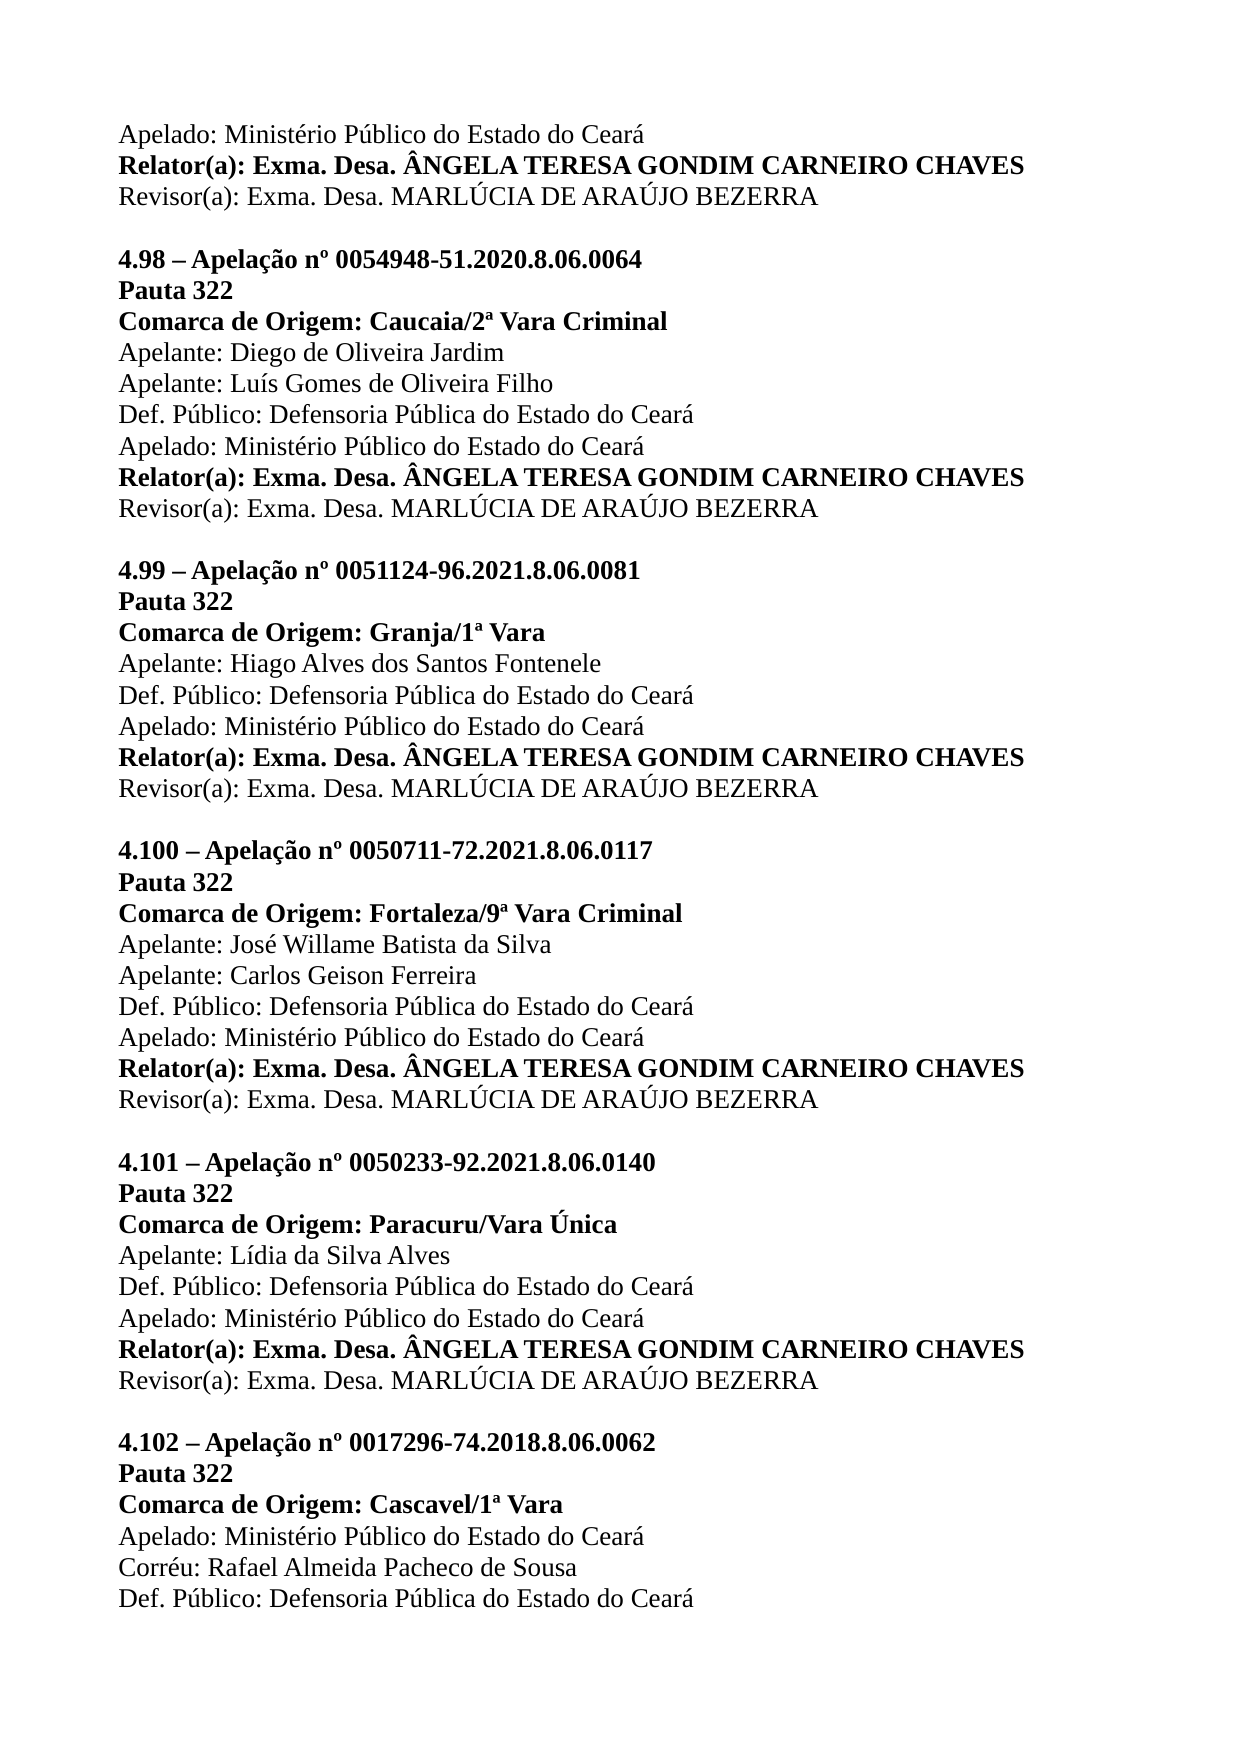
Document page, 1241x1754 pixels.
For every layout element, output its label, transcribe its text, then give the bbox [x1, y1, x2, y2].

text Pauta 322 [118, 1177, 1122, 1208]
text Corréu: Rafael Almeida Pacheco de Sousa [118, 1551, 1122, 1582]
text Def. Público: Defensoria Pública do Estado do Ceará [118, 990, 1122, 1021]
text Revisor(a): Exma. Desa. MARLÚCIA DE ARAÚJO BEZERRA [118, 772, 1122, 803]
text Pauta 322 [118, 585, 1122, 616]
text Comarca de Origem: Caucaia/2ª Vara Criminal [118, 305, 1122, 336]
text Def. Público: Defensoria Pública do Estado do Ceará [118, 679, 1122, 710]
text Relator(a): Exma. Desa. ÂNGELA TERESA GONDIM CARNEIRO CHAVES [118, 1052, 1122, 1084]
text Comarca de Origem: Fortaleza/9ª Vara Criminal [118, 897, 1122, 928]
text Apelado: Ministério Público do Estado do Ceará [118, 1302, 1122, 1333]
text Pauta 322 [118, 866, 1122, 897]
text Apelado: Ministério Público do Estado do Ceará [118, 710, 1122, 741]
text Apelante: Lídia da Silva Alves [118, 1239, 1122, 1271]
text Def. Público: Defensoria Pública do Estado do Ceará [118, 1271, 1122, 1302]
text Relator(a): Exma. Desa. ÂNGELA TERESA GONDIM CARNEIRO CHAVES [118, 741, 1122, 772]
text 4.98 – Apelação nº 0054948-51.2020.8.06.0064 [118, 243, 1122, 274]
text 4.99 – Apelação nº 0051124-96.2021.8.06.0081 [118, 554, 1122, 585]
text Apelado: Ministério Público do Estado do Ceará [118, 118, 1122, 149]
text Def. Público: Defensoria Pública do Estado do Ceará [118, 1582, 1122, 1613]
text Comarca de Origem: Granja/1ª Vara [118, 616, 1122, 648]
text Relator(a): Exma. Desa. ÂNGELA TERESA GONDIM CARNEIRO CHAVES [118, 149, 1122, 180]
text Relator(a): Exma. Desa. ÂNGELA TERESA GONDIM CARNEIRO CHAVES [118, 1333, 1122, 1364]
text Revisor(a): Exma. Desa. MARLÚCIA DE ARAÚJO BEZERRA [118, 492, 1122, 523]
text 4.101 – Apelação nº 0050233-92.2021.8.06.0140 [118, 1146, 1122, 1177]
text Pauta 322 [118, 1457, 1122, 1488]
text Def. Público: Defensoria Pública do Estado do Ceará [118, 398, 1122, 429]
text Apelante: Carlos Geison Ferreira [118, 959, 1122, 990]
text Revisor(a): Exma. Desa. MARLÚCIA DE ARAÚJO BEZERRA [118, 1084, 1122, 1115]
text Revisor(a): Exma. Desa. MARLÚCIA DE ARAÚJO BEZERRA [118, 180, 1122, 212]
text Comarca de Origem: Cascavel/1ª Vara [118, 1488, 1122, 1520]
text Apelado: Ministério Público do Estado do Ceará [118, 1520, 1122, 1551]
text Apelante: José Willame Batista da Silva [118, 928, 1122, 959]
text Apelado: Ministério Público do Estado do Ceará [118, 1021, 1122, 1052]
text 4.102 – Apelação nº 0017296-74.2018.8.06.0062 [118, 1426, 1122, 1457]
text Apelado: Ministério Público do Estado do Ceará [118, 429, 1122, 461]
text Apelante: Luís Gomes de Oliveira Filho [118, 367, 1122, 398]
text Relator(a): Exma. Desa. ÂNGELA TERESA GONDIM CARNEIRO CHAVES [118, 461, 1122, 492]
text Revisor(a): Exma. Desa. MARLÚCIA DE ARAÚJO BEZERRA [118, 1364, 1122, 1395]
text Pauta 322 [118, 274, 1122, 305]
text Comarca de Origem: Paracuru/Vara Única [118, 1208, 1122, 1239]
text Apelante: Diego de Oliveira Jardim [118, 336, 1122, 367]
text Apelante: Hiago Alves dos Santos Fontenele [118, 648, 1122, 679]
text 4.100 – Apelação nº 0050711-72.2021.8.06.0117 [118, 834, 1122, 866]
